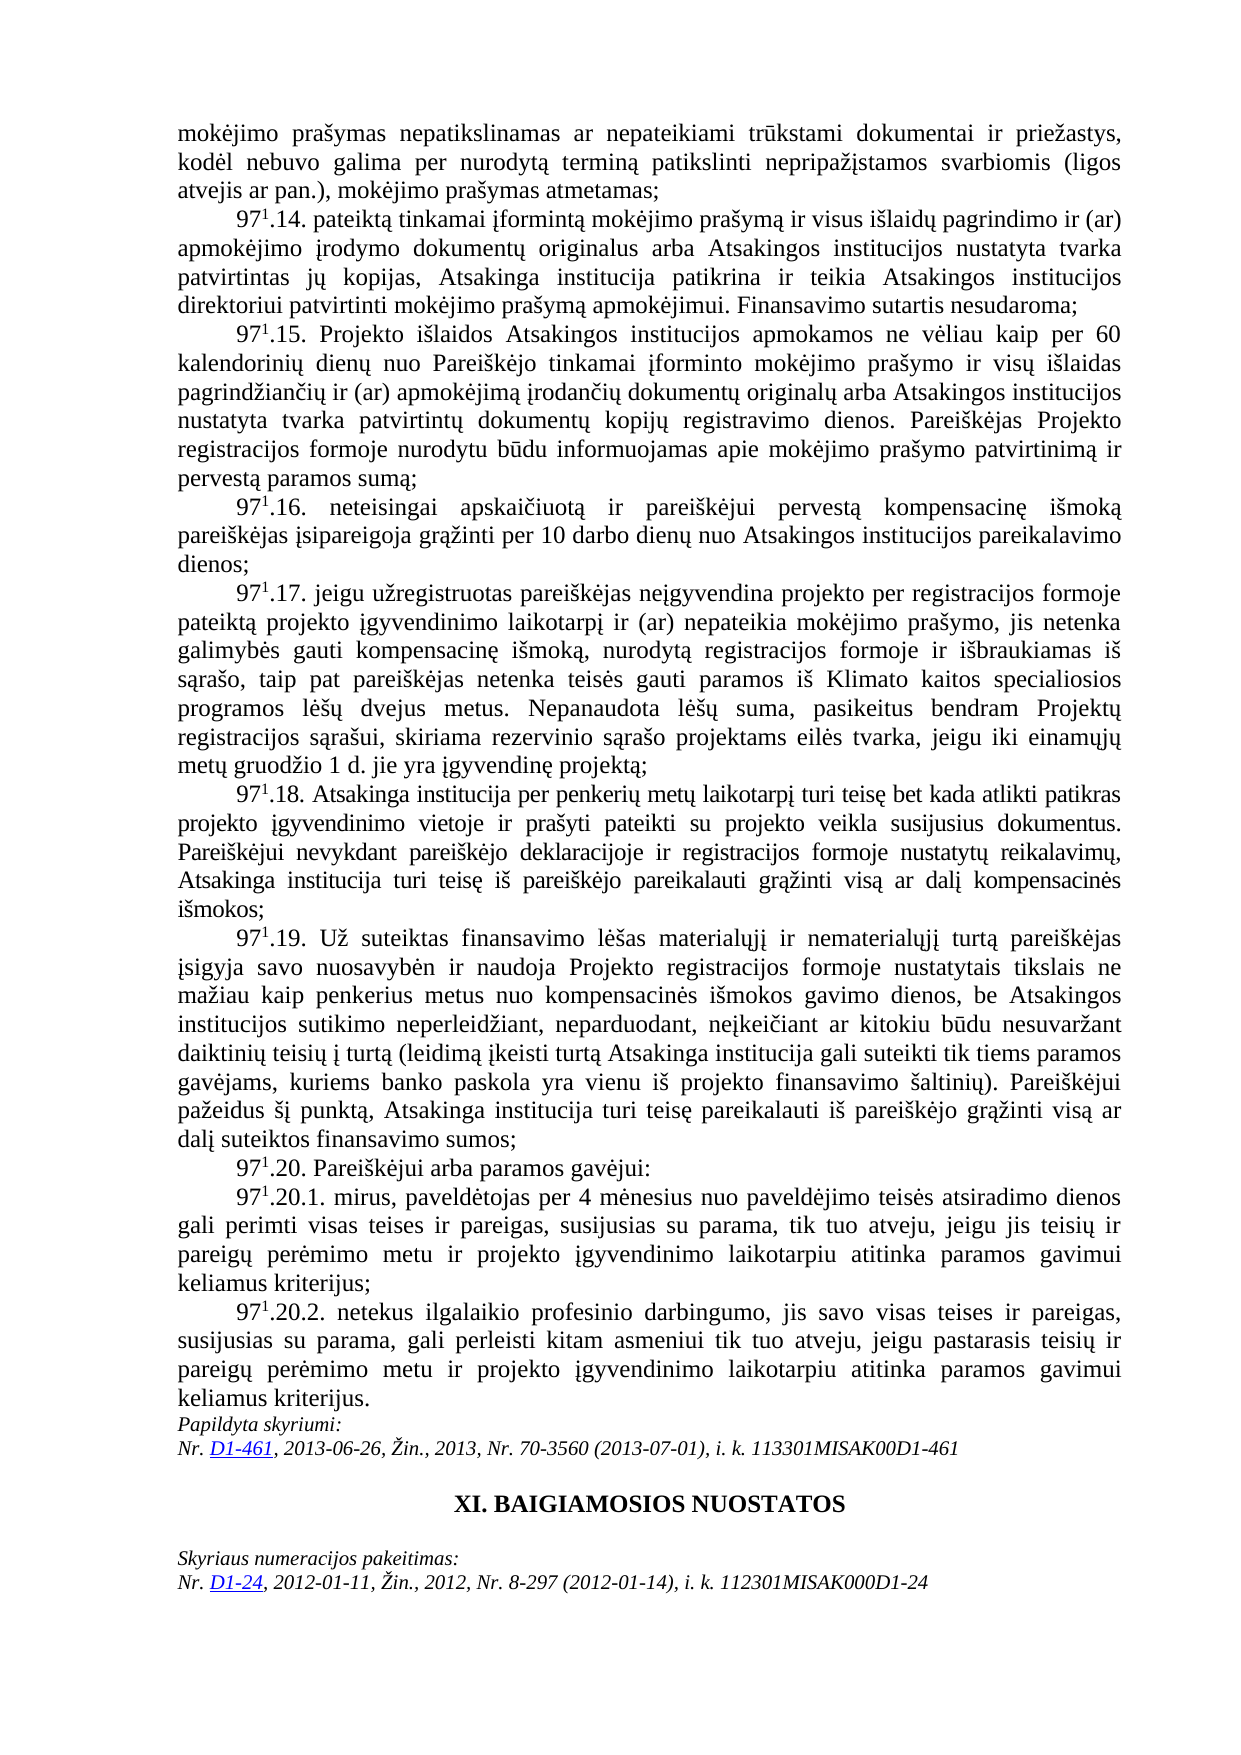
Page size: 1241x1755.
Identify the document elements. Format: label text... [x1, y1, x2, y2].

text 971.20.2. netekus ilgalaikio profesinio darbingumo, jis savo visas teises ir pareigas, susijusias su parama, gali perleisti kitam asmeniui tik tuo atveju, jeigu pastarasis teisių ir pareigų perėmimo metu ir projekto įgyvendinimo laikotarpiu atitinka paramos gavimui keliamus kriterijus. [177, 1297, 1122, 1412]
text 971.19. Už suteiktas finansavimo lėšas materialųjį ir nematerialųjį turtą pareiškėjas įsigyja savo nuosavybėn ir naudoja Projekto registracijos formoje nustatytais tikslais ne mažiau kaip penkerius metus nuo kompensacinės išmokos gavimo dienos, be Atsakingos institucijos sutikimo neperleidžiant, neparduodant, neįkeičiant ar kitokiu būdu nesuvaržant daiktinių teisių į turtą (leidimą įkeisti turtą Atsakinga institucija gali suteikti tik tiems paramos gavėjams, kuriems banko paskola yra vienu iš projekto finansavimo šaltinių). Pareiškėjui pažeidus šį punktą, Atsakinga institucija turi teisę pareikalauti iš pareiškėjo grąžinti visą ar dalį suteiktos finansavimo sumos; [177, 923, 1122, 1153]
text Nr. D1-24, 2012-01-11, Žin., 2012, Nr. 8-297 (2012-01-14), i. k. 112301MISAK000D1-24 [177, 1570, 1122, 1594]
text XI. BAIGIAMOSIOS NUOSTATOS [177, 1489, 1122, 1517]
text mokėjimo prašymas nepatikslinamas ar nepateikiami trūkstami dokumentai ir priežastys, kodėl nebuvo galima per nurodytą terminą patikslinti nepripažįstamos svarbiomis (ligos atvejis ar pan.), mokėjimo prašymas atmetamas; [177, 118, 1122, 204]
text Nr. D1-461, 2013-06-26, Žin., 2013, Nr. 70-3560 (2013-07-01), i. k. 113301MISAK00D1-461 [177, 1436, 1122, 1460]
text 971.17. jeigu užregistruotas pareiškėjas neįgyvendina projekto per registracijos formoje pateiktą projekto įgyvendinimo laikotarpį ir (ar) nepateikia mokėjimo prašymo, jis netenka galimybės gauti kompensacinę išmoką, nurodytą registracijos formoje ir išbraukiamas iš sąrašo, taip pat pareiškėjas netenka teisės gauti paramos iš Klimato kaitos specialiosios programos lėšų dvejus metus. Nepanaudota lėšų suma, pasikeitus bendram Projektų registracijos sąrašui, skiriama rezervinio sąrašo projektams eilės tvarka, jeigu iki einamųjų metų gruodžio 1 d. jie yra įgyvendinę projektą; [177, 578, 1122, 779]
text 971.20.1. mirus, paveldėtojas per 4 mėnesius nuo paveldėjimo teisės atsiradimo dienos gali perimti visas teises ir pareigas, susijusias su parama, tik tuo atveju, jeigu jis teisių ir pareigų perėmimo metu ir projekto įgyvendinimo laikotarpiu atitinka paramos gavimui keliamus kriterijus; [177, 1182, 1122, 1297]
text 971.14. pateiktą tinkamai įformintą mokėjimo prašymą ir visus išlaidų pagrindimo ir (ar) apmokėjimo įrodymo dokumentų originalus arba Atsakingos institucijos nustatyta tvarka patvirtintas jų kopijas, Atsakinga institucija patikrina ir teikia Atsakingos institucijos direktoriui patvirtinti mokėjimo prašymą apmokėjimui. Finansavimo sutartis nesudaroma; [177, 204, 1122, 319]
text 971.18. Atsakinga institucija per penkerių metų laikotarpį turi teisę bet kada atlikti patikras projekto įgyvendinimo vietoje ir prašyti pateikti su projekto veikla susijusius dokumentus. Pareiškėjui nevykdant pareiškėjo deklaracijoje ir registracijos formoje nustatytų reikalavimų, Atsakinga institucija turi teisę iš pareiškėjo pareikalauti grąžinti visą ar dalį kompensacinės išmokos; [177, 779, 1122, 923]
text 971.16. neteisingai apskaičiuotą ir pareiškėjui pervestą kompensacinę išmoką pareiškėjas įsipareigoja grąžinti per 10 darbo dienų nuo Atsakingos institucijos pareikalavimo dienos; [177, 492, 1122, 578]
text 971.15. Projekto išlaidos Atsakingos institucijos apmokamos ne vėliau kaip per 60 kalendorinių dienų nuo Pareiškėjo tinkamai įforminto mokėjimo prašymo ir visų išlaidas pagrindžiančių ir (ar) apmokėjimą įrodančių dokumentų originalų arba Atsakingos institucijos nustatyta tvarka patvirtintų dokumentų kopijų registravimo dienos. Pareiškėjas Projekto registracijos formoje nurodytu būdu informuojamas apie mokėjimo prašymo patvirtinimą ir pervestą paramos sumą; [177, 319, 1122, 492]
text Papildyta skyriumi: [177, 1412, 1122, 1436]
text 971.20. Pareiškėjui arba paramos gavėjui: [177, 1153, 1122, 1182]
text Skyriaus numeracijos pakeitimas: [177, 1546, 1122, 1570]
